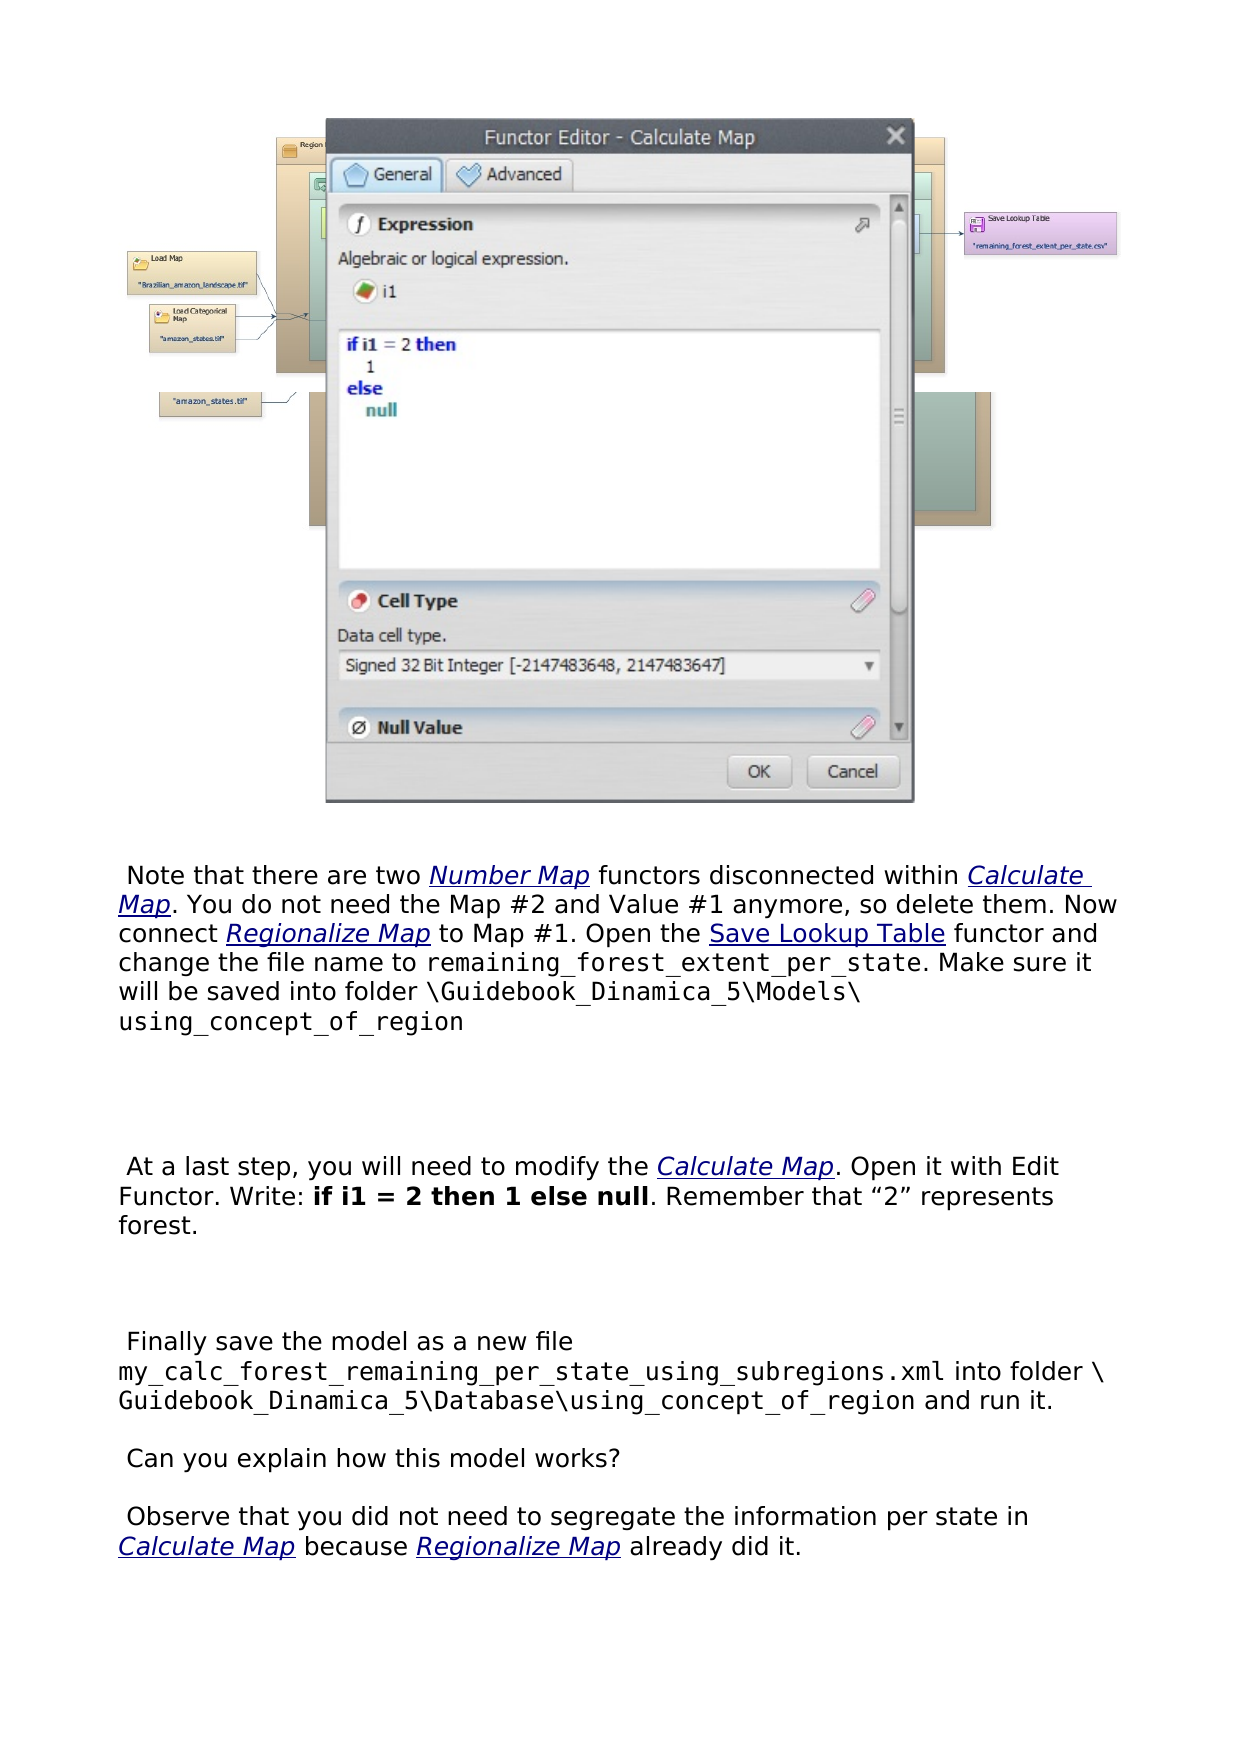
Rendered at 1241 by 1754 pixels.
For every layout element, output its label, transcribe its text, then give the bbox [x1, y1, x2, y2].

picture [118, 118, 1123, 803]
text Note that there are two Number Map functors disconnected within Calculate Map. You do not need the Map #2 and Value #1 anymore, so delete them. Now connect Regionalize Map to Map #1. Open the Save Lookup Table functor and change the file name to remaining_forest_extent_per_state. Make sure it will be saved into folder \Guidebook_Dinamica_5\Models\using_concept_of_region At a last step, you will need to modify the Calculate Map. Open it with Edit Functor. Write: if i1 = 2 then 1 else null. Remember that “2” represents forest. Finally save the model as a new file my_calc_forest_remaining_per_state_using_subregions.xml into folder \Guidebook_Dinamica_5\Database\using_concept_of_region and run it. Can you explain how this model works? Observe that you did not need to segregate the information per state in Calculate Map because Regionalize Map already did it. [118, 534, 1122, 1561]
